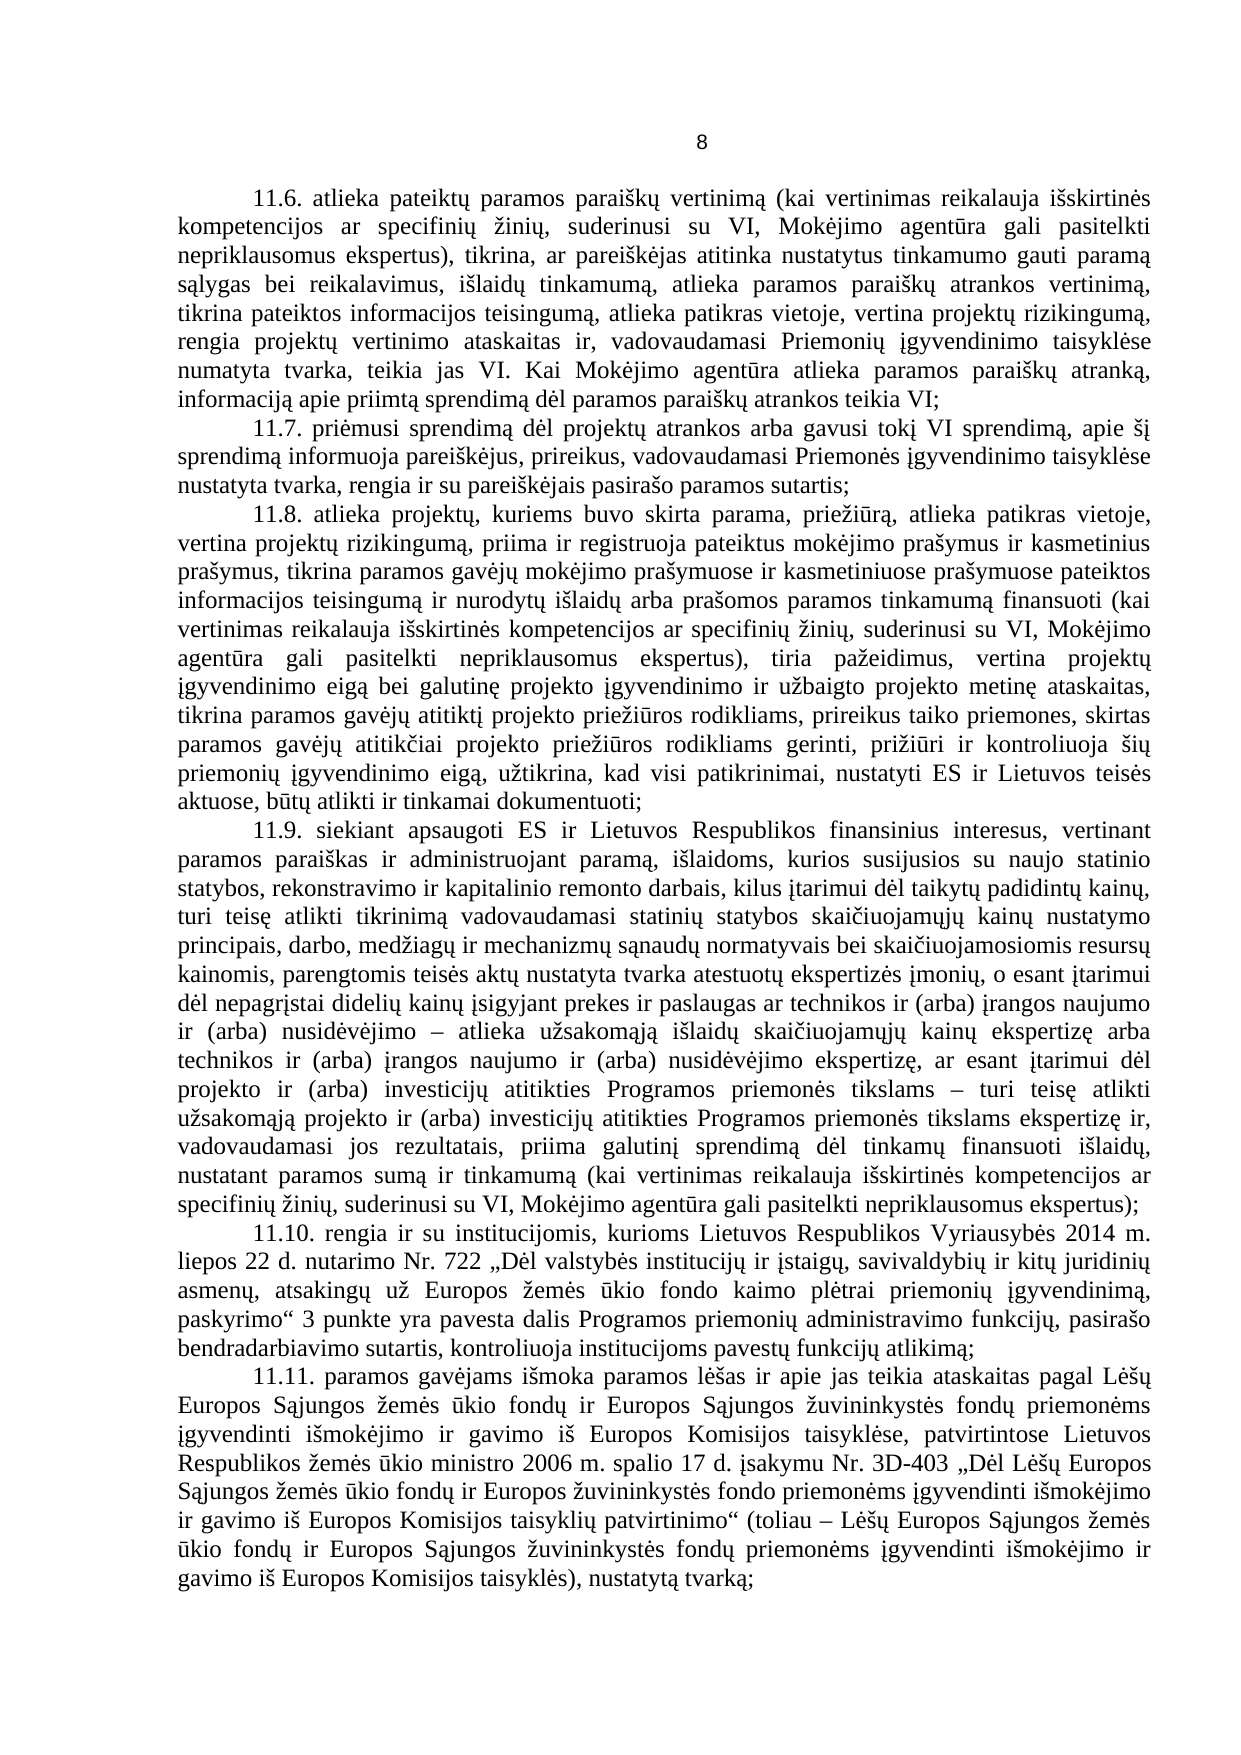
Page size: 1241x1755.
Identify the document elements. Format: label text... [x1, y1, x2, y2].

text 11.11. paramos gavėjams išmoka paramos lėšas ir apie jas teikia ataskaitas pagal Lėšų Europos Sąjungos žemės ūkio fondų ir Europos Sąjungos žuvininkystės fondų priemonėms įgyvendinti išmokėjimo ir gavimo iš Europos Komisijos taisyklėse, patvirtintose Lietuvos Respublikos žemės ūkio ministro 2006 m. spalio 17 d. įsakymu Nr. 3D-403 „Dėl Lėšų Europos Sąjungos žemės ūkio fondų ir Europos žuvininkystės fondo priemonėms įgyvendinti išmokėjimo ir gavimo iš Europos Komisijos taisyklių patvirtinimo“ (toliau – Lėšų Europos Sąjungos žemės ūkio fondų ir Europos Sąjungos žuvininkystės fondų priemonėms įgyvendinti išmokėjimo ir gavimo iš Europos Komisijos taisyklės), nustatytą tvarką; [177, 1361, 1152, 1591]
text 11.6. atlieka pateiktų paramos paraiškų vertinimą (kai vertinimas reikalauja išskirtinės kompetencijos ar specifinių žinių, suderinusi su VI, Mokėjimo agentūra gali pasitelkti nepriklausomus ekspertus), tikrina, ar pareiškėjas atitinka nustatytus tinkamumo gauti paramą sąlygas bei reikalavimus, išlaidų tinkamumą, atlieka paramos paraiškų atrankos vertinimą, tikrina pateiktos informacijos teisingumą, atlieka patikras vietoje, vertina projektų rizikingumą, rengia projektų vertinimo ataskaitas ir, vadovaudamasi Priemonių įgyvendinimo taisyklėse numatyta tvarka, teikia jas VI. Kai Mokėjimo agentūra atlieka paramos paraiškų atranką, informaciją apie priimtą sprendimą dėl paramos paraiškų atrankos teikia VI; [177, 183, 1152, 413]
text 11.7. priėmusi sprendimą dėl projektų atrankos arba gavusi tokį VI sprendimą, apie šį sprendimą informuoja pareiškėjus, prireikus, vadovaudamasi Priemonės įgyvendinimo taisyklėse nustatyta tvarka, rengia ir su pareiškėjais pasirašo paramos sutartis; [177, 413, 1152, 499]
text 11.9. siekiant apsaugoti ES ir Lietuvos Respublikos finansinius interesus, vertinant paramos paraiškas ir administruojant paramą, išlaidoms, kurios susijusios su naujo statinio statybos, rekonstravimo ir kapitalinio remonto darbais, kilus įtarimui dėl taikytų padidintų kainų, turi teisę atlikti tikrinimą vadovaudamasi statinių statybos skaičiuojamųjų kainų nustatymo principais, darbo, medžiagų ir mechanizmų sąnaudų normatyvais bei skaičiuojamosiomis resursų kainomis, parengtomis teisės aktų nustatyta tvarka atestuotų ekspertizės įmonių, o esant įtarimui dėl nepagrįstai didelių kainų įsigyjant prekes ir paslaugas ar technikos ir (arba) įrangos naujumo ir (arba) nusidėvėjimo – atlieka užsakomąją išlaidų skaičiuojamųjų kainų ekspertizę arba technikos ir (arba) įrangos naujumo ir (arba) nusidėvėjimo ekspertizę, ar esant įtarimui dėl projekto ir (arba) investicijų atitikties Programos priemonės tikslams – turi teisę atlikti užsakomąją projekto ir (arba) investicijų atitikties Programos priemonės tikslams ekspertizę ir, vadovaudamasi jos rezultatais, priima galutinį sprendimą dėl tinkamų finansuoti išlaidų, nustatant paramos sumą ir tinkamumą (kai vertinimas reikalauja išskirtinės kompetencijos ar specifinių žinių, suderinusi su VI, Mokėjimo agentūra gali pasitelkti nepriklausomus ekspertus); [177, 815, 1152, 1218]
text 11.10. rengia ir su institucijomis, kurioms Lietuvos Respublikos Vyriausybės 2014 m. liepos 22 d. nutarimo Nr. 722 „Dėl valstybės institucijų ir įstaigų, savivaldybių ir kitų juridinių asmenų, atsakingų už Europos žemės ūkio fondo kaimo plėtrai priemonių įgyvendinimą, paskyrimo“ 3 punkte yra pavesta dalis Programos priemonių administravimo funkcijų, pasirašo bendradarbiavimo sutartis, kontroliuoja institucijoms pavestų funkcijų atlikimą; [177, 1218, 1152, 1361]
text 11.8. atlieka projektų, kuriems buvo skirta parama, priežiūrą, atlieka patikras vietoje, vertina projektų rizikingumą, priima ir registruoja pateiktus mokėjimo prašymus ir kasmetinius prašymus, tikrina paramos gavėjų mokėjimo prašymuose ir kasmetiniuose prašymuose pateiktos informacijos teisingumą ir nurodytų išlaidų arba prašomos paramos tinkamumą finansuoti (kai vertinimas reikalauja išskirtinės kompetencijos ar specifinių žinių, suderinusi su VI, Mokėjimo agentūra gali pasitelkti nepriklausomus ekspertus), tiria pažeidimus, vertina projektų įgyvendinimo eigą bei galutinę projekto įgyvendinimo ir užbaigto projekto metinę ataskaitas, tikrina paramos gavėjų atitiktį projekto priežiūros rodikliams, prireikus taiko priemones, skirtas paramos gavėjų atitikčiai projekto priežiūros rodikliams gerinti, prižiūri ir kontroliuoja šių priemonių įgyvendinimo eigą, užtikrina, kad visi patikrinimai, nustatyti ES ir Lietuvos teisės aktuose, būtų atlikti ir tinkamai dokumentuoti; [177, 499, 1152, 815]
